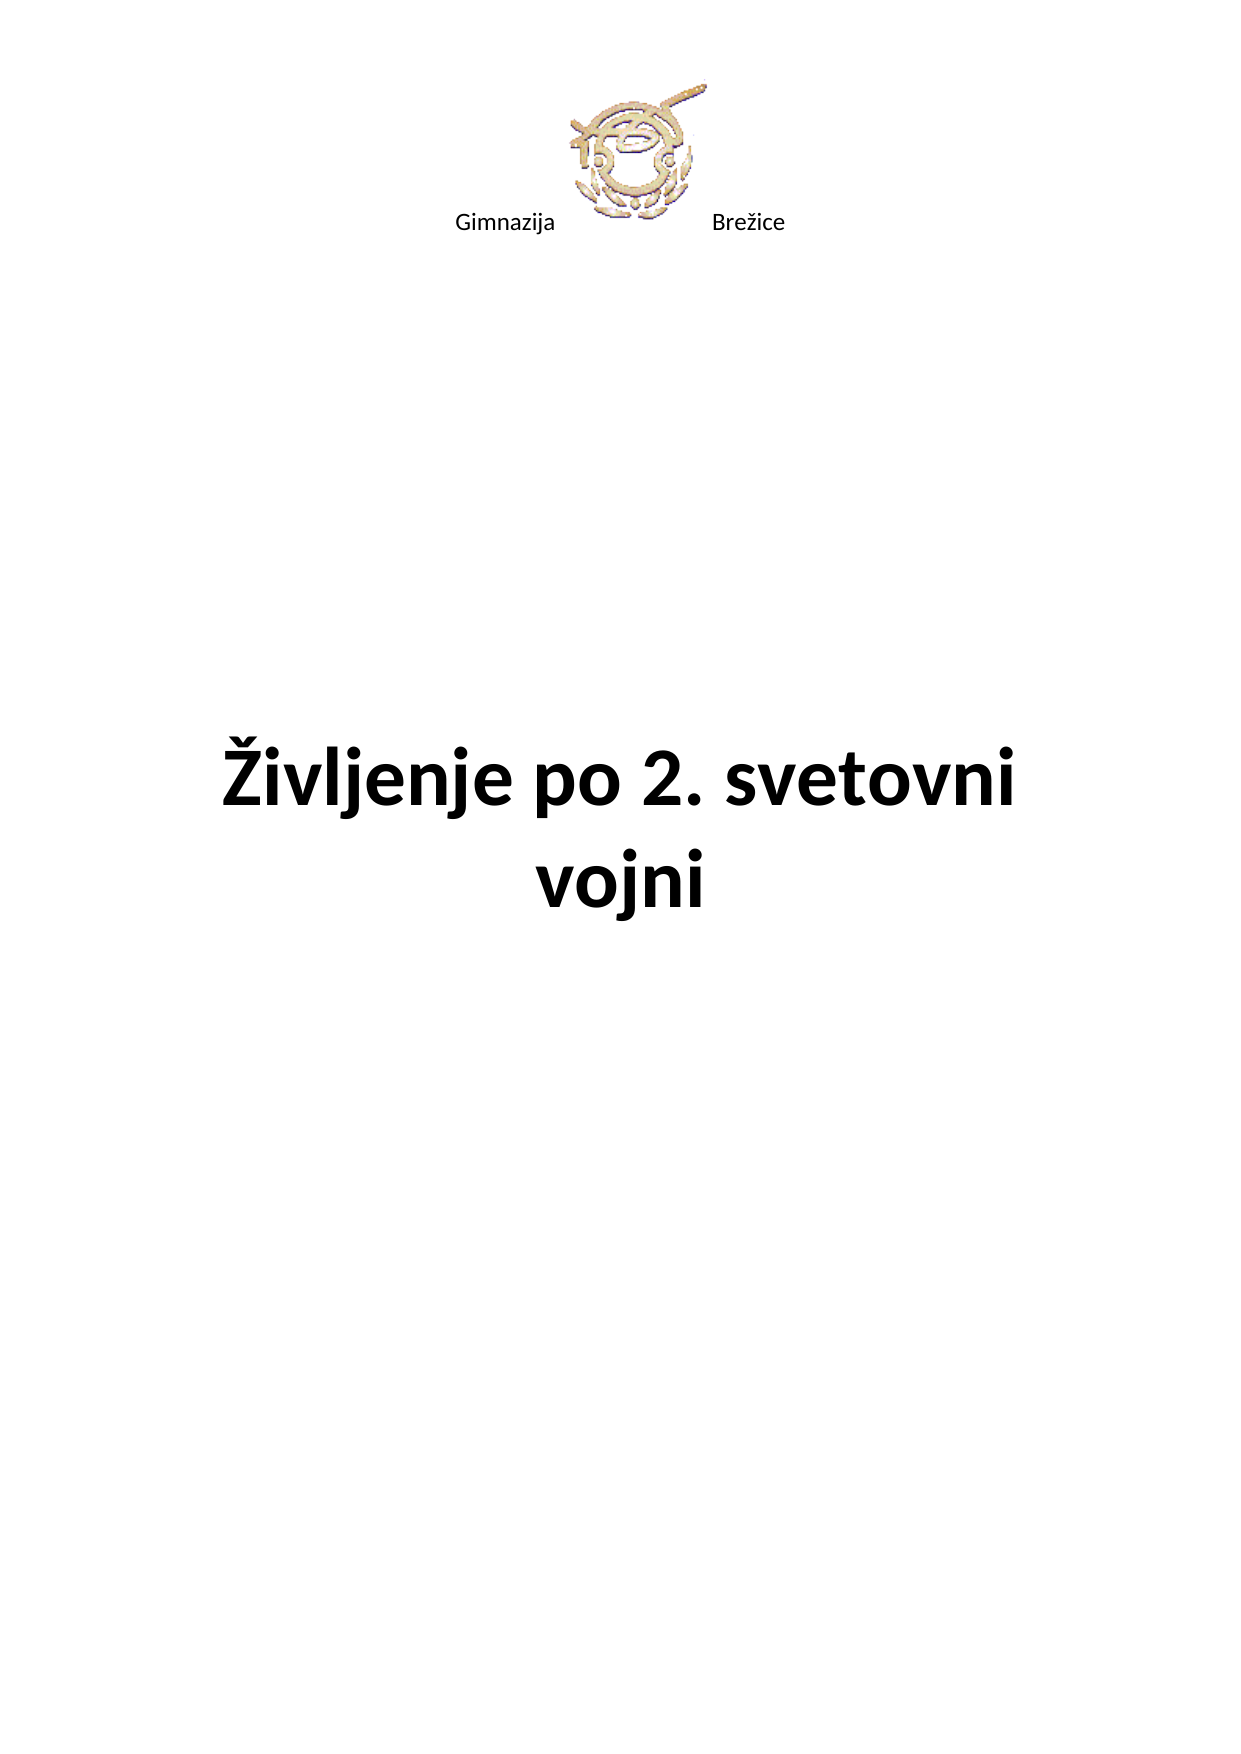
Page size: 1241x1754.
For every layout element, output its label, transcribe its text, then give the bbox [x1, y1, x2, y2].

text Življenje po 2. svetovni vojni [148, 725, 1092, 928]
picture [555, 73, 712, 231]
